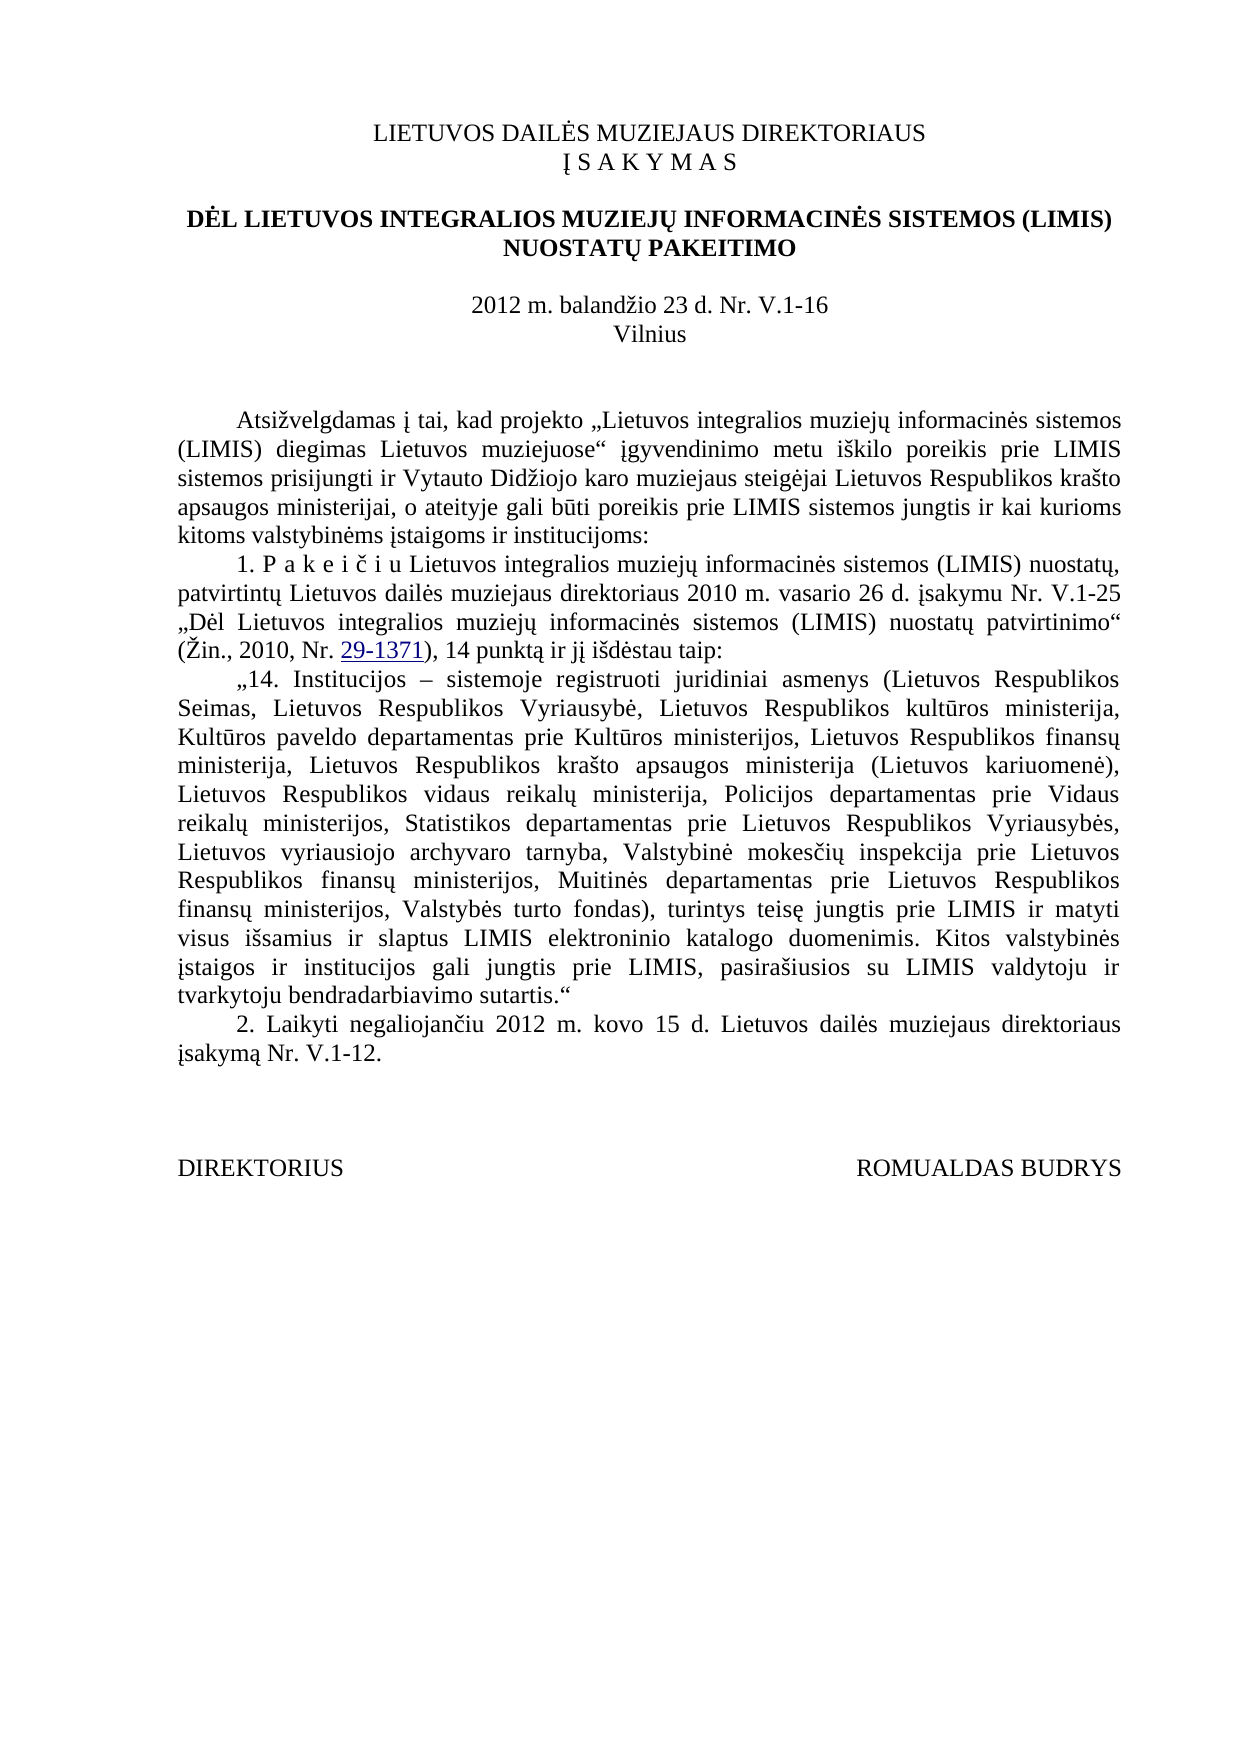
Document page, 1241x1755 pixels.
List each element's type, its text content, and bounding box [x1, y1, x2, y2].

text 2012 m. balandžio 23 d. Nr. V.1-16 [177, 291, 1122, 319]
text LIETUVOS DAILĖS MUZIEJAUS DIREKTORIAUS [177, 118, 1122, 147]
text 2. Laikyti negaliojančiu 2012 m. kovo 15 d. Lietuvos dailės muziejaus direktoriaus įsakymą Nr. V.1-12. [177, 1009, 1122, 1067]
text Vilnius [177, 319, 1122, 348]
text „14. Institucijos – sistemoje registruoti juridiniai asmenys (Lietuvos Respublikos Seimas, Lietuvos Respublikos Vyriausybė, Lietuvos Respublikos kultūros ministerija, Kultūros paveldo departamentas prie Kultūros ministerijos, Lietuvos Respublikos finansų ministerija, Lietuvos Respublikos krašto apsaugos ministerija (Lietuvos kariuomenė), Lietuvos Respublikos vidaus reikalų ministerija, Policijos departamentas prie Vidaus reikalų ministerijos, Statistikos departamentas prie Lietuvos Respublikos Vyriausybės, Lietuvos vyriausiojo archyvaro tarnyba, Valstybinė mokesčių inspekcija prie Lietuvos Respublikos finansų ministerijos, Muitinės departamentas prie Lietuvos Respublikos finansų ministerijos, Valstybės turto fondas), turintys teisę jungtis prie LIMIS ir matyti visus išsamius ir slaptus LIMIS elektroninio katalogo duomenimis. Kitos valstybinės įstaigos ir institucijos gali jungtis prie LIMIS, pasirašiusios su LIMIS valdytoju ir tvarkytoju bendradarbiavimo sutartis.“ [177, 664, 1122, 1009]
text Direktorius Romualdas Budrys [177, 1153, 1122, 1182]
text Atsižvelgdamas į tai, kad projekto „Lietuvos integralios muziejų informacinės sistemos (LIMIS) diegimas Lietuvos muziejuose“ įgyvendinimo metu iškilo poreikis prie LIMIS sistemos prisijungti ir Vytauto Didžiojo karo muziejaus steigėjai Lietuvos Respublikos krašto apsaugos ministerijai, o ateityje gali būti poreikis prie LIMIS sistemos jungtis ir kai kurioms kitoms valstybinėms įstaigoms ir institucijoms: [177, 406, 1122, 549]
text DĖL LIETUVOS INTEGRALIOS MUZIEJŲ INFORMACINĖS SISTEMOS (LIMIS) NUOSTATŲ PAKEITIMO [177, 204, 1122, 262]
text Į S A K Y M A S [177, 147, 1122, 176]
text 1. P a k e i č i u Lietuvos integralios muziejų informacinės sistemos (LIMIS) nuostatų, patvirtintų Lietuvos dailės muziejaus direktoriaus 2010 m. vasario 26 d. įsakymu Nr. V.1-25 „Dėl Lietuvos integralios muziejų informacinės sistemos (LIMIS) nuostatų patvirtinimo“ (Žin., 2010, Nr. 29-1371), 14 punktą ir jį išdėstau taip: [177, 549, 1122, 664]
